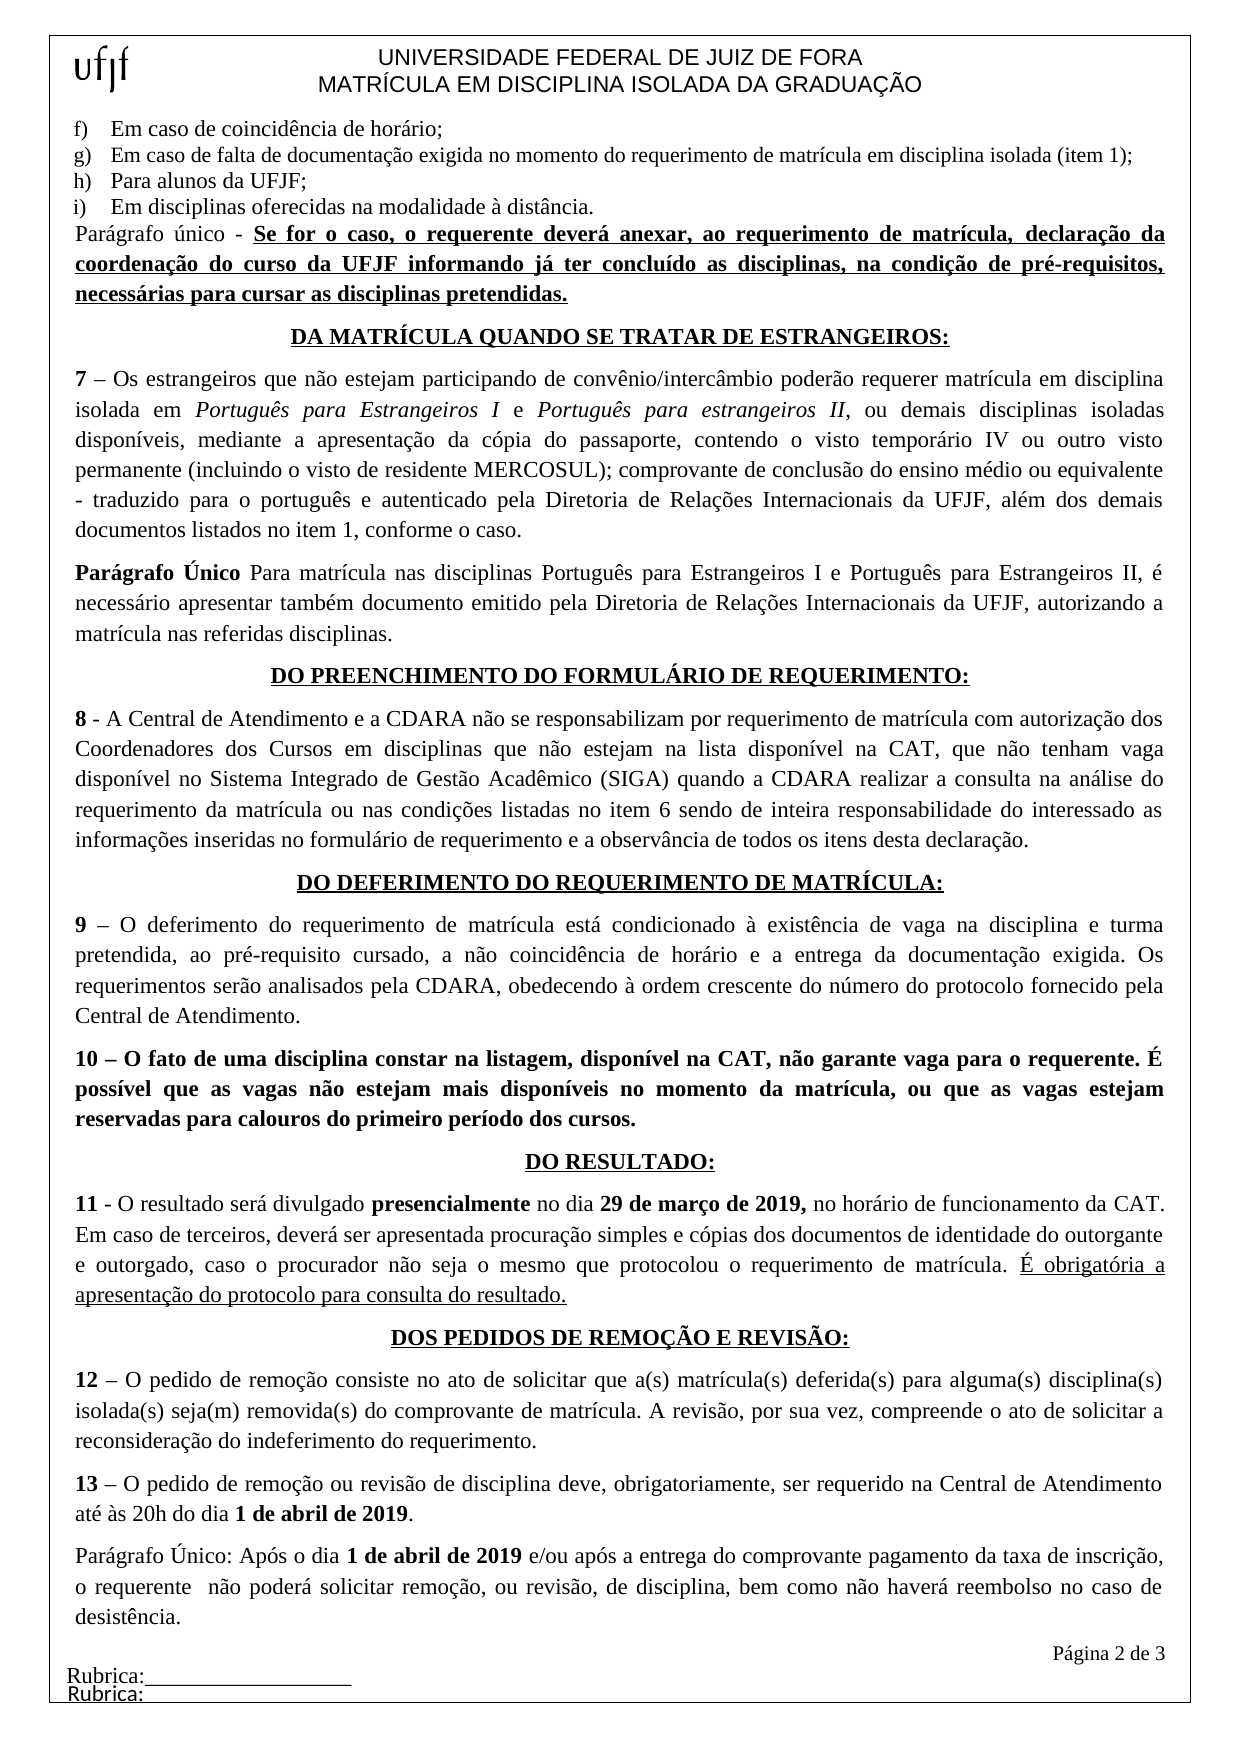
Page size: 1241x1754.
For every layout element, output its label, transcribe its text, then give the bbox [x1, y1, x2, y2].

text [67, 1703, 503, 1707]
text 12 – O pedido de remoção consiste no ato de solicitar que a(s) matrícula(s) deferida(s) para alguma(s) disciplina(s) isolada(s) seja(m) removida(s) do comprovante de matrícula. A revisão, por sua vez, compreende o ato de solicitar a reconsideração do indeferimento do requerimento. [75, 1366, 1165, 1453]
text necessárias para cursar as disciplinas pretendidas. [75, 274, 1165, 306]
list Em disciplinas oferecidas na modalidade à distância. [73, 193, 1165, 219]
list DO PREENCHIMENTO DO FORMULÁRIO DE REQUERIMENTO: [75, 662, 1165, 689]
text 9 – O deferimento do requerimento de matrícula está condicionado à existência de vaga na disciplina e turma pretendida, ao pré-requisito cursado, a não coincidência de horário e a entrega da documentação exigida. Os requerimentos serão analisados pela CDARA, obedecendo à ordem crescente do número do protocolo fornecido pela Central de Atendimento. [75, 911, 1165, 1028]
text Parágrafo Único: Após o dia 1 de abril de 2019 e/ou após a entrega do comprovante pagamento da taxa de inscrição, o requerente não poderá solicitar remoção, ou revisão, de disciplina, bem como não haverá reembolso no caso de desistência. [75, 1542, 1165, 1629]
text 7 – Os estrangeiros que não estejam participando de convênio/intercâmbio poderão requerer matrícula em disciplina isolada em Português para Estrangeiros I e Português para estrangeiros II, ou demais disciplinas isoladas disponíveis, mediante a apresentação da cópia do passaporte, contendo o visto temporário IV ou outro visto permanente (incluindo o visto de residente MERCOSUL); comprovante de conclusão do ensino médio ou equivalente - traduzido para o português e autenticado pela Diretoria de Relações Internacionais da UFJF, além dos demais documentos listados no item 1, conforme o caso. [75, 365, 1165, 543]
list Para alunos da UFJF; [73, 167, 1165, 193]
text DO RESULTADO: [75, 1148, 1165, 1174]
text 10 – O fato de uma disciplina constar na listagem, disponível na CAT, não garante vaga para o requerente. É possível que as vagas não estejam mais disponíveis no momento da matrícula, ou que as vagas estejam reservadas para calouros do primeiro período dos cursos. [75, 1044, 1165, 1131]
list Em caso de coincidência de horário; [73, 115, 1165, 142]
text 8 - A Central de Atendimento e a CDARA não se responsabilizam por requerimento de matrícula com autorização dos Coordenadores dos Cursos em disciplinas que não estejam na lista disponível na CAT, que não tenham vaga disponível no Sistema Integrado de Gestão Acadêmico (SIGA) quando a CDARA realizar a consulta na análise do requerimento da matrícula ou nas condições listadas no item 6 sendo de inteira responsabilidade do interessado as informações inseridas no formulário de requerimento e a observância de todos os itens desta declaração. [75, 705, 1165, 852]
text Parágrafo Único Para matrícula nas disciplinas Português para Estrangeiros I e Português para Estrangeiros II, é necessário apresentar também documento emitido pela Diretoria de Relações Internacionais da UFJF, autorizando a matrícula nas referidas disciplinas. [75, 559, 1165, 646]
list DA MATRÍCULA QUANDO SE TRATAR DE ESTRANGEIROS: [75, 323, 1165, 349]
text Parágrafo único - Se for o caso, o requerente deverá anexar, ao requerimento de matrícula, declaração da coordenação do curso da UFJF informando já ter concluído as disciplinas, na condição de pré-requisitos, [75, 219, 1165, 273]
text Rubrica: [67, 1679, 503, 1702]
text 13 – O pedido de remoção ou revisão de disciplina deve, obrigatoriamente, ser requerido na Central de Atendimento até às 20h do dia 1 de abril de 2019. [75, 1469, 1165, 1526]
list DO DEFERIMENTO DO REQUERIMENTO DE MATRÍCULA: [75, 868, 1165, 895]
text DOS PEDIDOS DE REMOÇÃO E REVISÃO: [75, 1324, 1165, 1350]
text 11 - O resultado será divulgado presencialmente no dia 29 de março de 2019, no horário de funcionamento da CAT. Em caso de terceiros, deverá ser apresentada procuração simples e cópias dos documentos de identidade do outorgante e outorgado, caso o procurador não seja o mesmo que protocolou o requerimento de matrícula. É obrigatória a apresentação do protocolo para consulta do resultado. [75, 1190, 1165, 1307]
list Em caso de falta de documentação exigida no momento do requerimento de matrícula em disciplina isolada (item 1); [73, 142, 1165, 167]
